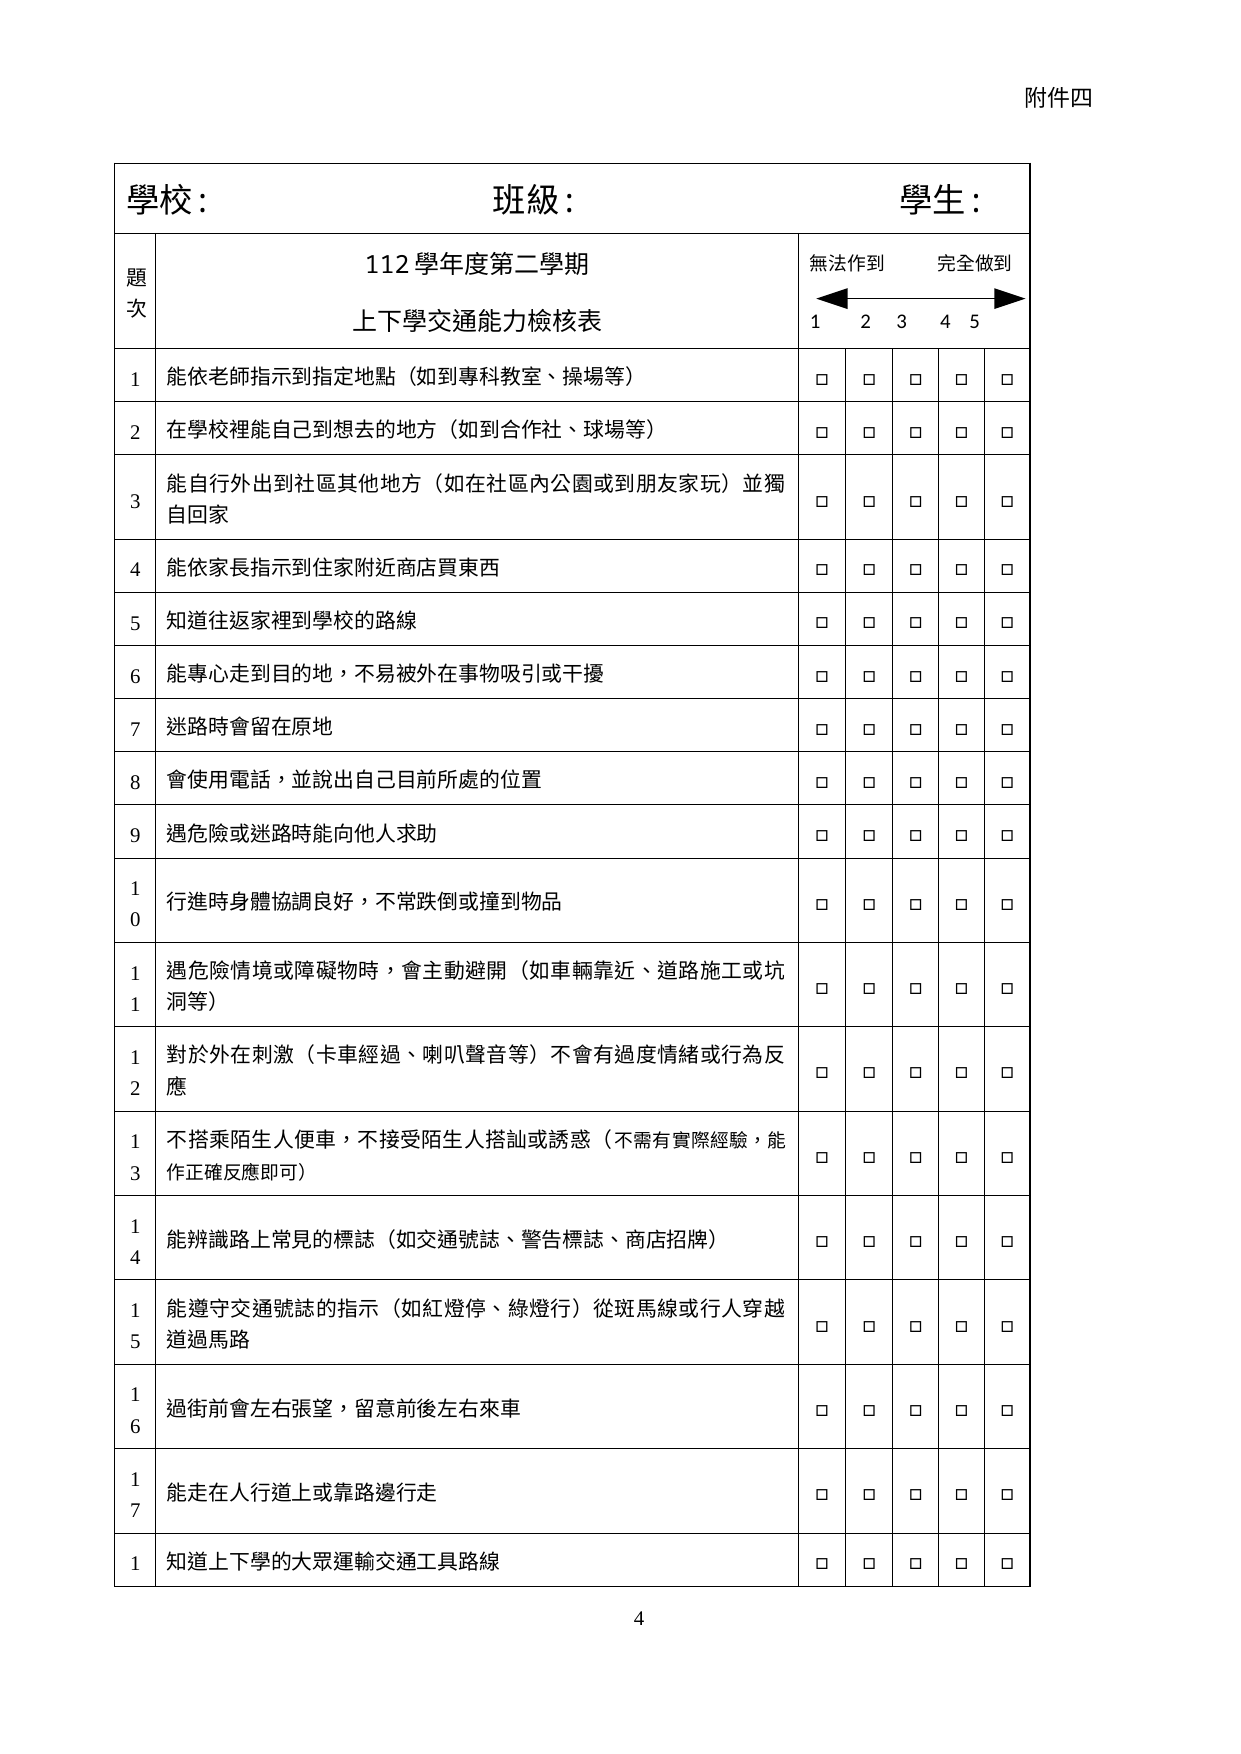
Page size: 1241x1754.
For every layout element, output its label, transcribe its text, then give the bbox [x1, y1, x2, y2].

table_cell [848, 286, 883, 298]
table_cell □ [846, 1365, 892, 1448]
table_cell □ [985, 699, 1029, 751]
table_cell □ [939, 593, 984, 645]
table_cell □ [893, 859, 938, 942]
table_cell 知道往返家裡到學校的路線 [156, 593, 798, 645]
table_cell □ [846, 805, 892, 857]
table_cell □ [893, 646, 938, 698]
table_cell □ [799, 1280, 845, 1364]
table_cell 行進時身體協調良好，不常跌倒或撞到物品 [156, 859, 798, 942]
table_cell □ [799, 1534, 845, 1586]
table_cell □ [893, 805, 938, 857]
table_cell □ [799, 455, 845, 539]
table_cell 3 [115, 455, 155, 539]
table_cell □ [893, 1280, 938, 1364]
table_cell □ [985, 1449, 1029, 1532]
table_cell □ [893, 1196, 938, 1279]
table_cell □ [893, 1027, 938, 1111]
table_cell □ [985, 540, 1029, 592]
table_cell □ [939, 943, 984, 1026]
table_cell □ [939, 1534, 984, 1586]
table_cell 12 [115, 1027, 155, 1111]
table_cell 迷路時會留在原地 [156, 699, 798, 751]
table_cell 能走在人行道上或靠路邊行走 [156, 1449, 798, 1532]
table_cell □ [985, 646, 1029, 698]
table_cell □ [939, 1280, 984, 1364]
table_cell □ [893, 593, 938, 645]
table_cell □ [893, 402, 938, 454]
table_cell 3 [883, 299, 919, 348]
table_cell □ [985, 1365, 1029, 1448]
table_cell 112學年度第二學期 上下學交通能力檢核表 [156, 234, 798, 348]
table_cell □ [846, 1280, 892, 1364]
table_cell 遇危險情境或障礙物時，會主動避開（如車輛靠近、道路施工或坑洞等） [156, 943, 798, 1026]
table_cell □ [893, 699, 938, 751]
table_cell 14 [115, 1196, 155, 1279]
table_cell □ [846, 646, 892, 698]
table_cell 能依老師指示到指定地點（如到專科教室、操場等） [156, 349, 798, 401]
table_cell □ [846, 752, 892, 804]
table_cell □ [846, 349, 892, 401]
table_cell □ [799, 349, 845, 401]
table_cell 知道上下學的大眾運輸交通工具路線 [156, 1534, 798, 1586]
table_cell 2 [115, 402, 155, 454]
table_header 學校: 班級: 學生: [115, 164, 1029, 233]
table_cell □ [939, 646, 984, 698]
table_cell □ [846, 1196, 892, 1279]
table_cell □ [846, 402, 892, 454]
table_cell □ [985, 1196, 1029, 1279]
table_cell 能遵守交通號誌的指示（如紅燈停、綠燈行）從斑馬線或行人穿越道過馬路 [156, 1280, 798, 1364]
table_cell □ [985, 402, 1029, 454]
table_cell □ [846, 1449, 892, 1532]
table_cell □ [985, 1027, 1029, 1111]
table_cell □ [893, 1365, 938, 1448]
table_cell □ [846, 593, 892, 645]
table_cell □ [799, 1112, 845, 1195]
table_cell 會使用電話，並說出自己目前所處的位置 [156, 752, 798, 804]
table_cell 11 [115, 943, 155, 1026]
table_cell 1 [799, 286, 824, 348]
table_cell □ [846, 1027, 892, 1111]
table_cell □ [846, 455, 892, 539]
table_cell □ [846, 1112, 892, 1195]
table_cell 題次 [115, 234, 155, 348]
table_cell □ [939, 540, 984, 592]
table_cell [824, 286, 848, 295]
table_cell □ [939, 1196, 984, 1279]
text 附件四 [177, 75, 1092, 115]
table_cell 15 [115, 1280, 155, 1364]
table_cell □ [799, 593, 845, 645]
table_cell 完全做到 [919, 234, 1029, 286]
table_cell □ [799, 752, 845, 804]
table_cell □ [985, 1280, 1029, 1364]
table_cell □ [799, 540, 845, 592]
table_cell 7 [115, 699, 155, 751]
table_cell □ [939, 1449, 984, 1532]
table_cell 16 [115, 1365, 155, 1448]
table_cell 9 [115, 805, 155, 857]
table_cell □ [985, 455, 1029, 539]
table_cell □ [893, 1449, 938, 1532]
table_cell 能辨識路上常見的標誌（如交通號誌、警告標誌、商店招牌） [156, 1196, 798, 1279]
table_cell [883, 286, 919, 298]
table_cell 5 [115, 593, 155, 645]
table_cell 4 5 [919, 286, 1029, 348]
table_cell 13 [115, 1112, 155, 1195]
table_cell □ [846, 540, 892, 592]
table_cell 4 [115, 540, 155, 592]
table_cell □ [893, 752, 938, 804]
table_cell □ [939, 455, 984, 539]
table_cell □ [985, 752, 1029, 804]
table_cell 10 [115, 859, 155, 942]
table_cell □ [985, 1534, 1029, 1586]
table_cell 6 [115, 646, 155, 698]
table_cell □ [893, 1534, 938, 1586]
table_cell 2 [848, 299, 883, 348]
table_cell □ [985, 943, 1029, 1026]
table_cell □ [939, 1365, 984, 1448]
table_cell □ [939, 699, 984, 751]
table_cell □ [893, 455, 938, 539]
table_cell □ [939, 859, 984, 942]
table_cell □ [799, 646, 845, 698]
table_cell □ [799, 699, 845, 751]
table_cell □ [846, 859, 892, 942]
table_cell 在學校裡能自己到想去的地方（如到合作社、球場等） [156, 402, 798, 454]
table_cell 不搭乘陌生人便車，不接受陌生人搭訕或誘惑（不需有實際經驗，能作正確反應即可） [156, 1112, 798, 1195]
table_cell □ [846, 699, 892, 751]
table_cell □ [799, 1196, 845, 1279]
table_cell □ [985, 349, 1029, 401]
table_cell 過街前會左右張望，留意前後左右來車 [156, 1365, 798, 1448]
table_cell □ [893, 943, 938, 1026]
table_cell 能自行外出到社區其他地方（如在社區內公園或到朋友家玩）並獨自回家 [156, 455, 798, 539]
table_cell □ [985, 805, 1029, 857]
table_cell □ [985, 593, 1029, 645]
table_cell □ [939, 1027, 984, 1111]
table_cell □ [939, 349, 984, 401]
table_cell □ [893, 1112, 938, 1195]
table_cell □ [985, 859, 1029, 942]
table_cell □ [893, 349, 938, 401]
table_cell 1 [115, 349, 155, 401]
table_cell □ [799, 402, 845, 454]
table_cell 能依家長指示到住家附近商店買東西 [156, 540, 798, 592]
table_cell 對於外在刺激（卡車經過、喇叭聲音等）不會有過度情緒或行為反應 [156, 1027, 798, 1111]
table_cell □ [939, 805, 984, 857]
table_cell □ [939, 1112, 984, 1195]
table_cell 8 [115, 752, 155, 804]
table_cell □ [985, 1112, 1029, 1195]
table_cell 遇危險或迷路時能向他人求助 [156, 805, 798, 857]
table_cell □ [893, 540, 938, 592]
table_cell □ [799, 1365, 845, 1448]
table_cell □ [799, 859, 845, 942]
table_cell 17 [115, 1449, 155, 1532]
table_cell □ [799, 805, 845, 857]
table_cell □ [799, 1027, 845, 1111]
table_cell □ [939, 402, 984, 454]
table_cell 能專心走到目的地，不易被外在事物吸引或干擾 [156, 646, 798, 698]
table_cell 無法作到 [799, 234, 919, 286]
table_cell □ [939, 752, 984, 804]
table_cell [824, 302, 848, 348]
table_cell □ [846, 943, 892, 1026]
table_cell □ [799, 943, 845, 1026]
table_cell 1 [115, 1534, 155, 1586]
table_cell □ [846, 1534, 892, 1586]
table_cell □ [799, 1449, 845, 1532]
